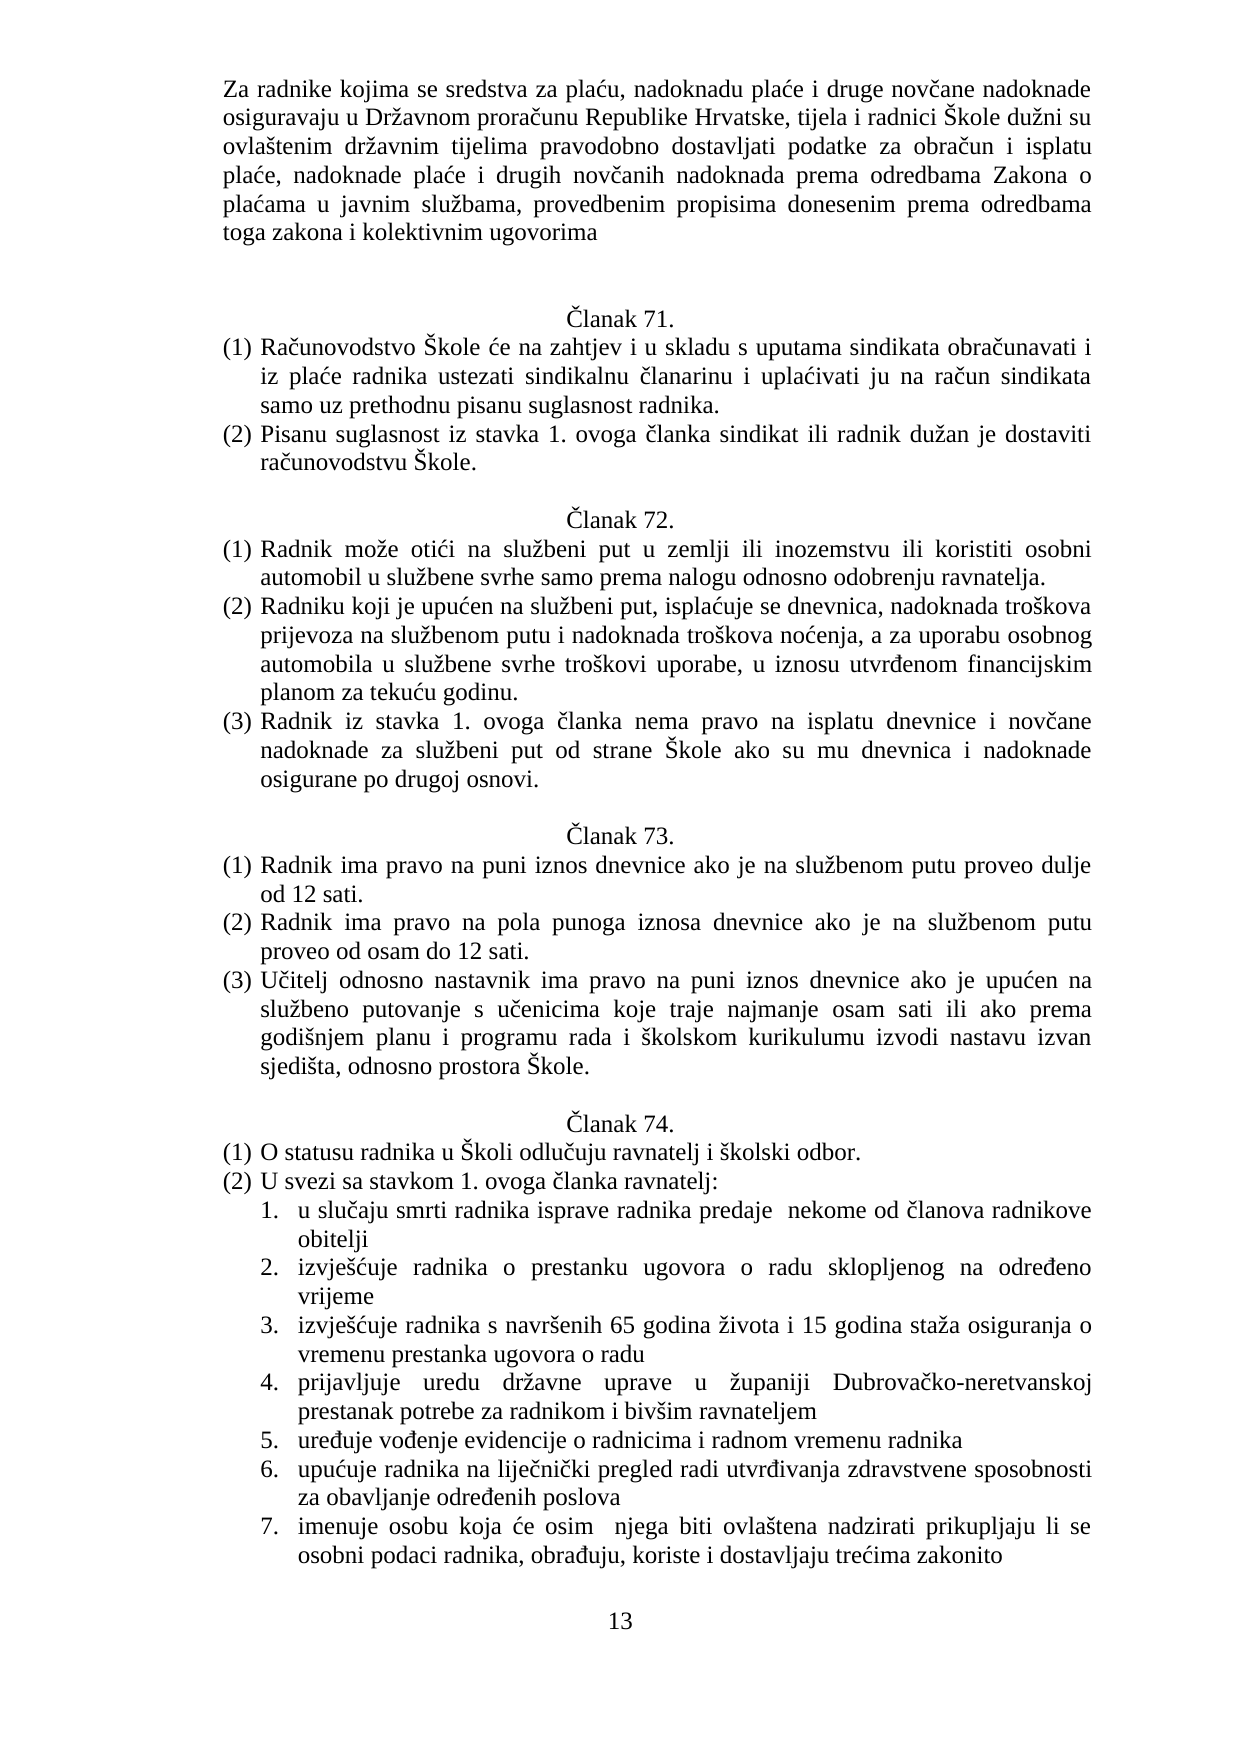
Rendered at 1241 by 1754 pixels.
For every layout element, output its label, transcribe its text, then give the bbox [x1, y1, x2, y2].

list U svezi sa stavkom 1. ovoga članka ravnatelj: [223, 1166, 1093, 1195]
list Radnik iz stavka 1. ovoga članka nema pravo na isplatu dnevnice i novčane nadoknade za službeni put od strane Škole ako su mu dnevnica i nadoknade osigurane po drugoj osnovi. [223, 706, 1093, 792]
list O statusu radnika u Školi odlučuju ravnatelj i školski odbor. [223, 1137, 1093, 1166]
text Članak 71. [148, 304, 1093, 332]
list Učitelj odnosno nastavnik ima pravo na puni iznos dnevnice ako je upućen na službeno putovanje s učenicima koje traje najmanje osam sati ili ako prema godišnjem planu i programu rada i školskom kurikulumu izvodi nastavu izvan sjedišta, odnosno prostora Škole. [223, 965, 1093, 1080]
list Radnik ima pravo na puni iznos dnevnice ako je na službenom putu proveo dulje od 12 sati. [223, 850, 1093, 907]
list Računovodstvo Škole će na zahtjev i u skladu s uputama sindikata obračunavati i iz plaće radnika ustezati sindikalnu članarinu i uplaćivati ju na račun sindikata samo uz prethodnu pisanu suglasnost radnika. [223, 332, 1093, 419]
list izvješćuje radnika s navršenih 65 godina života i 15 godina staža osiguranja o vremenu prestanka ugovora o radu [260, 1310, 1093, 1367]
list Radnik ima pravo na pola punoga iznosa dnevnice ako je na službenom putu proveo od osam do 12 sati. [223, 907, 1093, 965]
text Za radnike kojima se sredstva za plaću, nadoknadu plaće i druge novčane nadoknade osiguravaju u Državnom proračunu Republike Hrvatske, tijela i radnici Škole dužni su ovlaštenim državnim tijelima pravodobno dostavljati podatke za obračun i isplatu plaće, nadoknade plaće i drugih novčanih nadoknada prema odredbama Zakona o plaćama u javnim službama, provedbenim propisima donesenim prema odredbama toga zakona i kolektivnim ugovorima [223, 74, 1093, 246]
list prijavljuje uredu državne uprave u županiji Dubrovačko-neretvanskoj prestanak potrebe za radnikom i bivšim ravnateljem [260, 1367, 1093, 1425]
text Članak 72. [148, 505, 1093, 534]
text Članak 73. [148, 821, 1093, 850]
list Pisanu suglasnost iz stavka 1. ovoga članka sindikat ili radnik dužan je dostaviti računovodstvu Škole. [223, 419, 1093, 476]
list upućuje radnika na liječnički pregled radi utvrđivanja zdravstvene sposobnosti za obavljanje određenih poslova [260, 1454, 1093, 1511]
list u slučaju smrti radnika isprave radnika predaje nekome od članova radnikove obitelji [260, 1195, 1093, 1252]
list uređuje vođenje evidencije o radnicima i radnom vremenu radnika [260, 1425, 1093, 1454]
list imenuje osobu koja će osim njega biti ovlaštena nadzirati prikupljaju li se osobni podaci radnika, obrađuju, koriste i dostavljaju trećima zakonito [260, 1511, 1093, 1569]
list izvješćuje radnika o prestanku ugovora o radu sklopljenog na određeno vrijeme [260, 1252, 1093, 1310]
list Radnik može otići na službeni put u zemlji ili inozemstvu ili koristiti osobni automobil u službene svrhe samo prema nalogu odnosno odobrenju ravnatelja. [223, 534, 1093, 591]
list Radniku koji je upućen na službeni put, isplaćuje se dnevnica, nadoknada troškova prijevoza na službenom putu i nadoknada troškova noćenja, a za uporabu osobnog automobila u službene svrhe troškovi uporabe, u iznosu utvrđenom financijskim planom za tekuću godinu. [223, 591, 1093, 706]
text Članak 74. [148, 1109, 1093, 1137]
